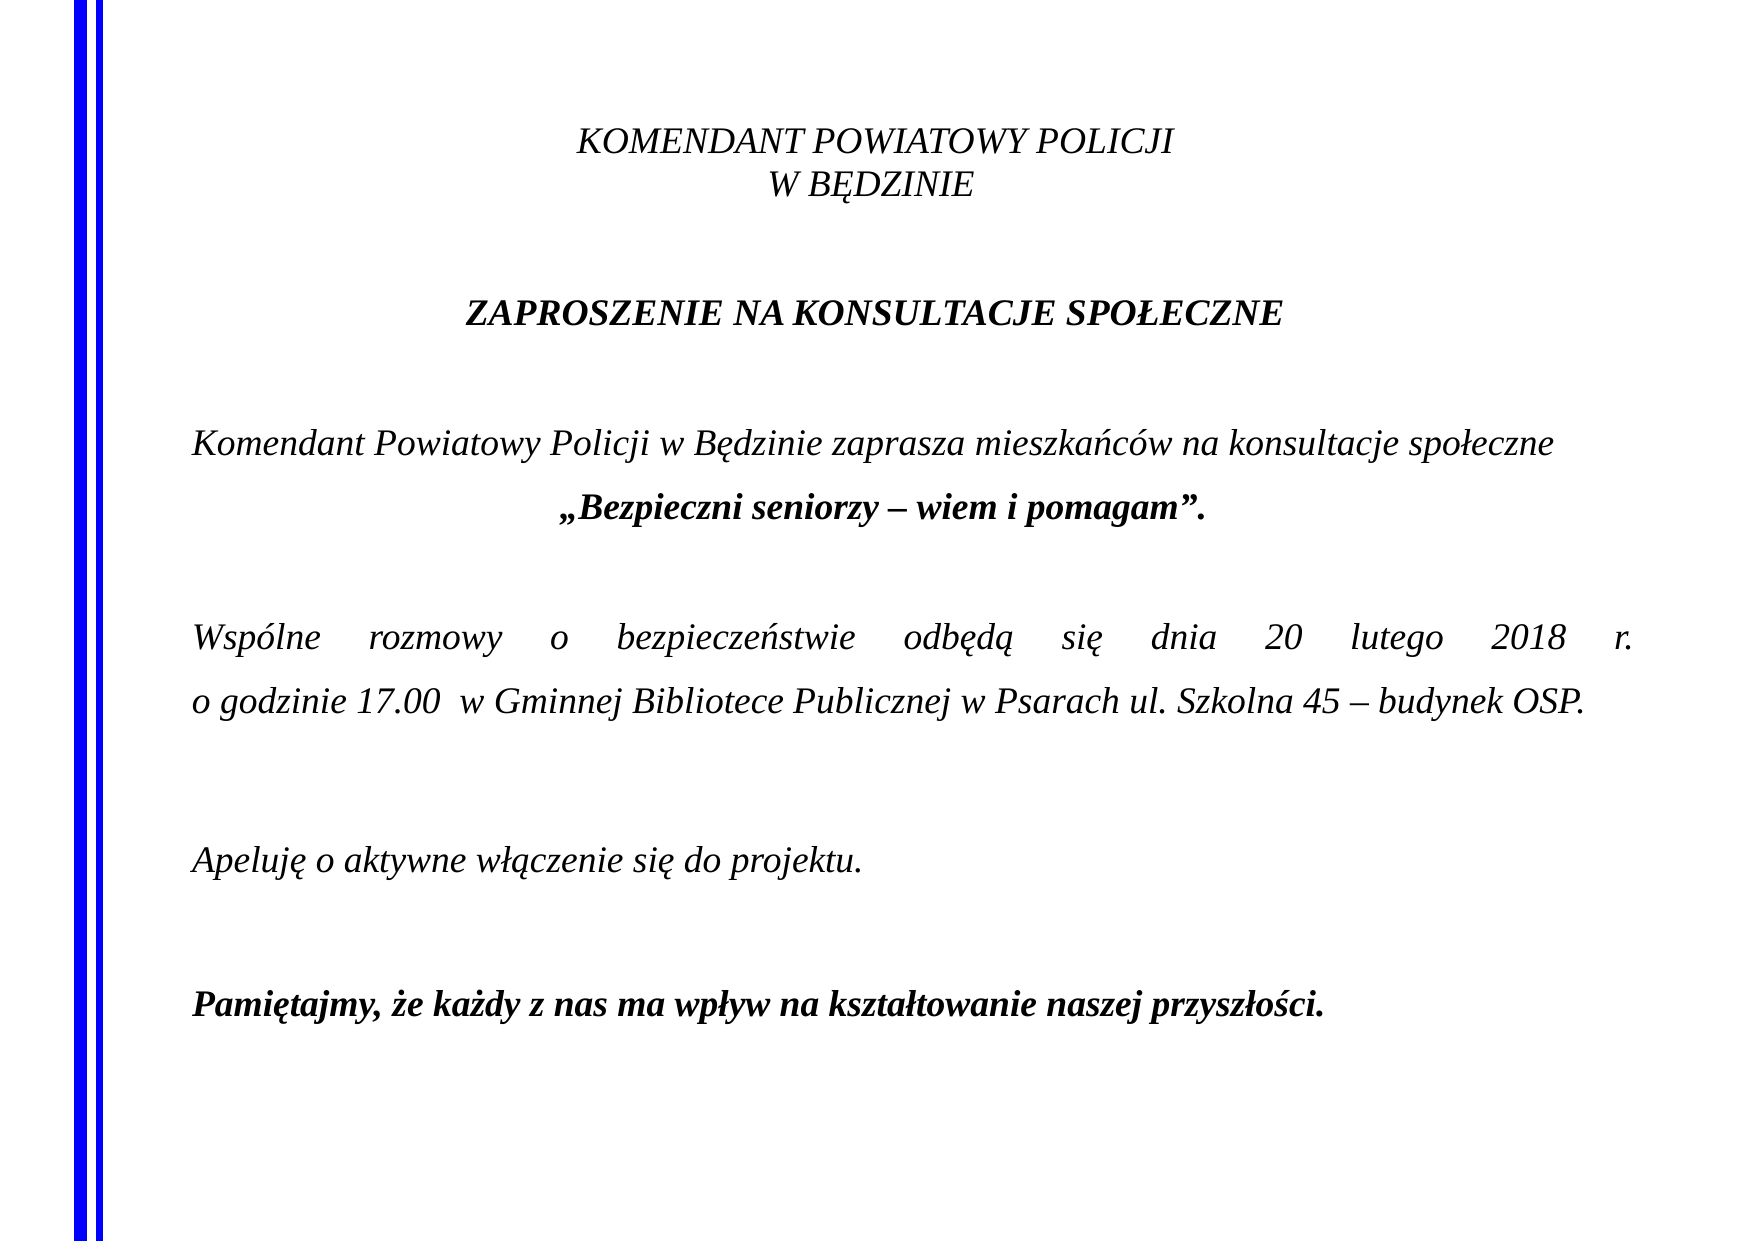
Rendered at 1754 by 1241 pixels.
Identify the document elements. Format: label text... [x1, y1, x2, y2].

text ZAPROSZENIE NA KONSULTACJE SPOŁECZNE [118, 291, 1636, 334]
text KOMENDANT POWIATOWY POLICJI [118, 118, 1636, 161]
text Apeluję o aktywne włączenie się do projektu. [118, 837, 1636, 880]
text Wspólne rozmowy o bezpieczeństwie odbędą się dnia 20 lutego 2018 r. o godzinie 17.00 w Gminnej Bibliotece Publicznej w Psarach ul. Szkolna 45 – budynek OSP. [118, 614, 1636, 722]
text W BĘDZINIE [118, 161, 1636, 204]
text Pamiętajmy, że każdy z nas ma wpływ na kształtowanie naszej przyszłości. [118, 982, 1636, 1025]
text Komendant Powiatowy Policji w Będzinie zaprasza mieszkańców na konsultacje społeczne „Bezpieczni seniorzy – wiem i pomagam”. [118, 420, 1636, 528]
